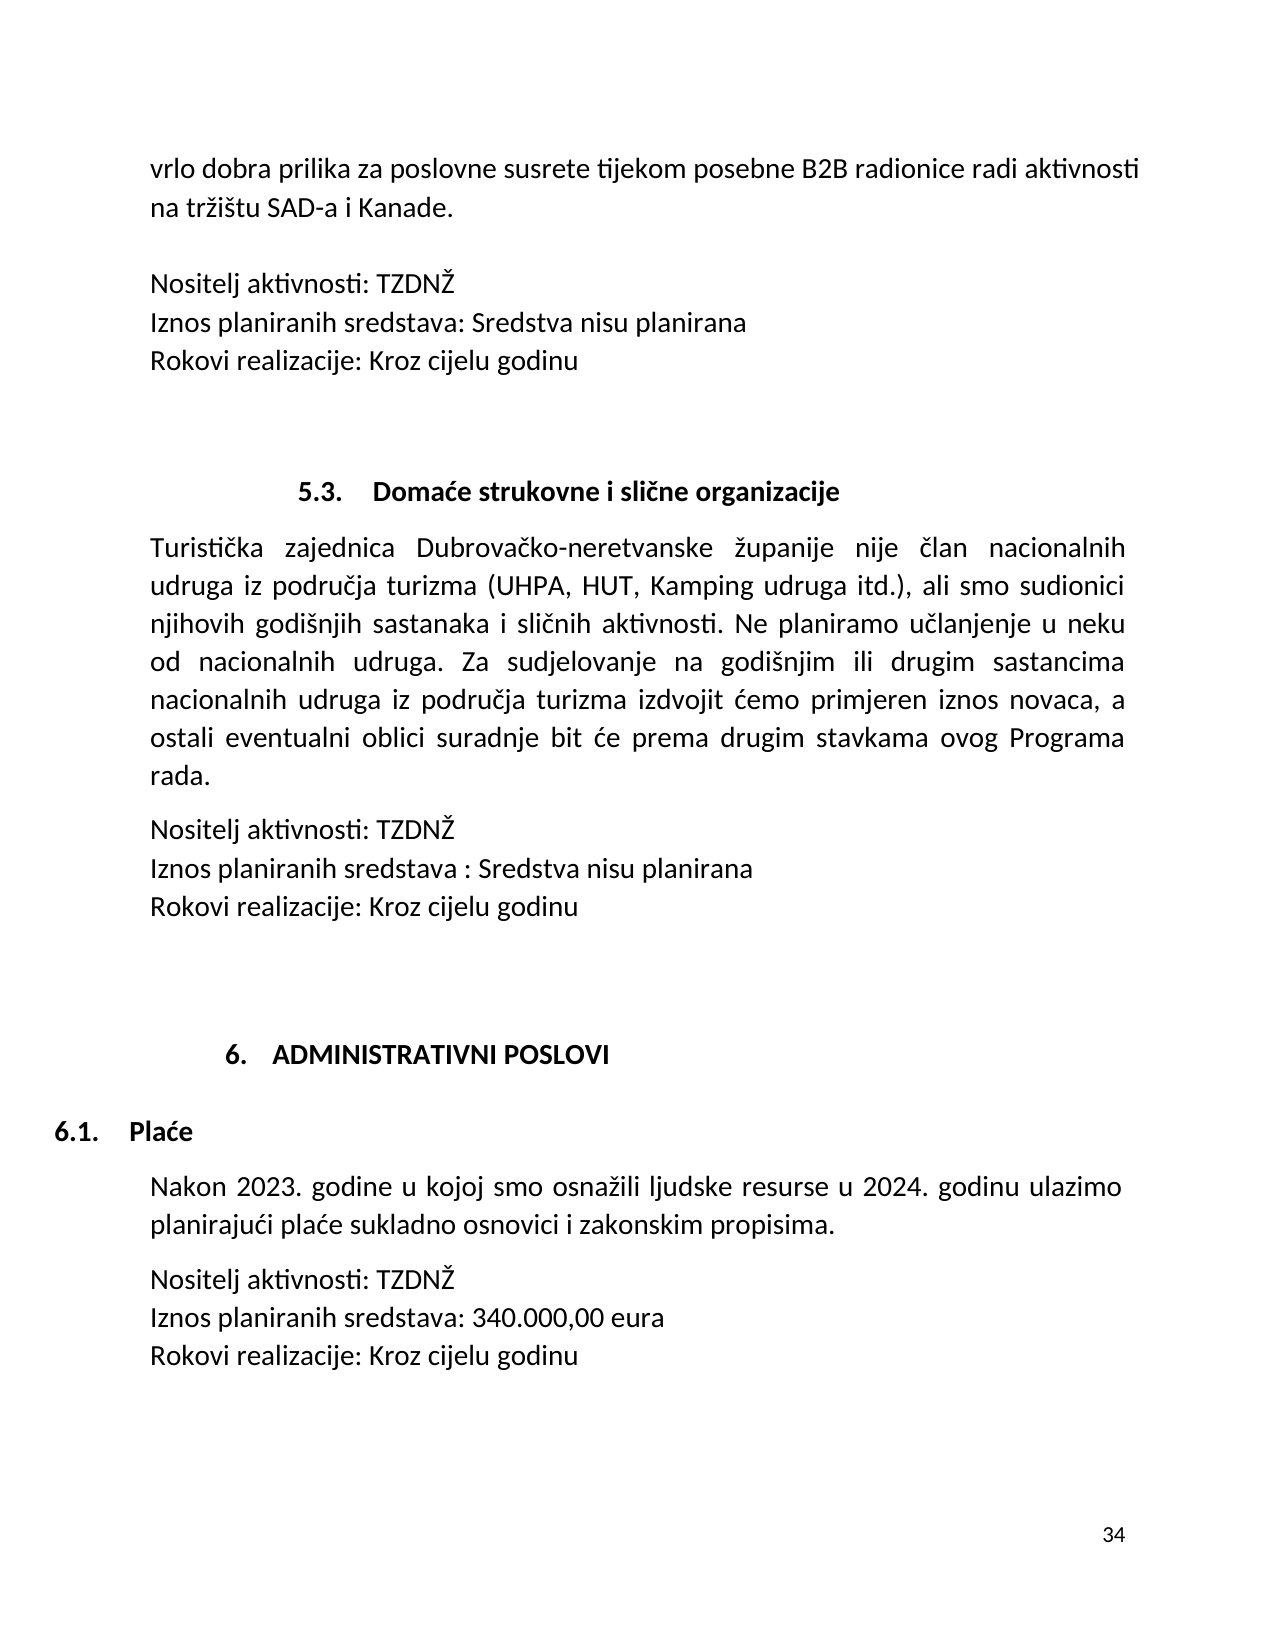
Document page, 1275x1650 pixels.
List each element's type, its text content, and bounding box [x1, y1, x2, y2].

text Iznos planiranih sredstava : Sredstva nisu planirana Rokovi realizacije: Kroz cijelu godinu [150, 850, 754, 923]
text Iznos planiranih sredstava: 340.000,00 eura Rokovi realizacije: Kroz cijelu godinu [150, 1299, 667, 1373]
text na tržištu SAD-a i Kanade. [150, 189, 1181, 224]
text Nositelj aktivnosti: TZDNŽ [150, 811, 1181, 847]
text Nakon 2023. godine u kojoj smo osnažili ljudske resurse u 2024. godinu ulazimo planirajući plaće sukladno osnovici i zakonskim propisima. [150, 1168, 1181, 1242]
text Turistička zajednica Dubrovačko-neretvanske županije nije član nacionalnih udruga iz područja turizma (UHPA, HUT, Kamping udruga itd.), ali smo sudionici njihovih godišnjih sastanaka i sličnih aktivnosti. Ne planiramo učlanjenje u neku od nacionalnih udruga. Za sudjelovanje na godišnjim ili drugim sastancima nacionalnih udruga iz područja turizma izdvojit ćemo primjeren iznos novaca, a ostali eventualni oblici suradnje bit će prema drugim stavkama ovog Programa rada. [150, 529, 1126, 793]
text Iznos planiranih sredstava: Sredstva nisu planirana Rokovi realizacije: Kroz cijelu godinu [150, 304, 747, 377]
list Plaće [54, 1113, 1181, 1148]
list ADMINISTRATIVNI POSLOVI [225, 1036, 1181, 1072]
list Domaće strukovne i slične organizacije [298, 473, 1181, 509]
text Nositelj aktivnosti: TZDNŽ [150, 266, 1181, 301]
text Nositelj aktivnosti: TZDNŽ [150, 1261, 1181, 1297]
text vrlo dobra prilika za poslovne susrete tijekom posebne B2B radionice radi aktivnosti [150, 150, 1181, 186]
